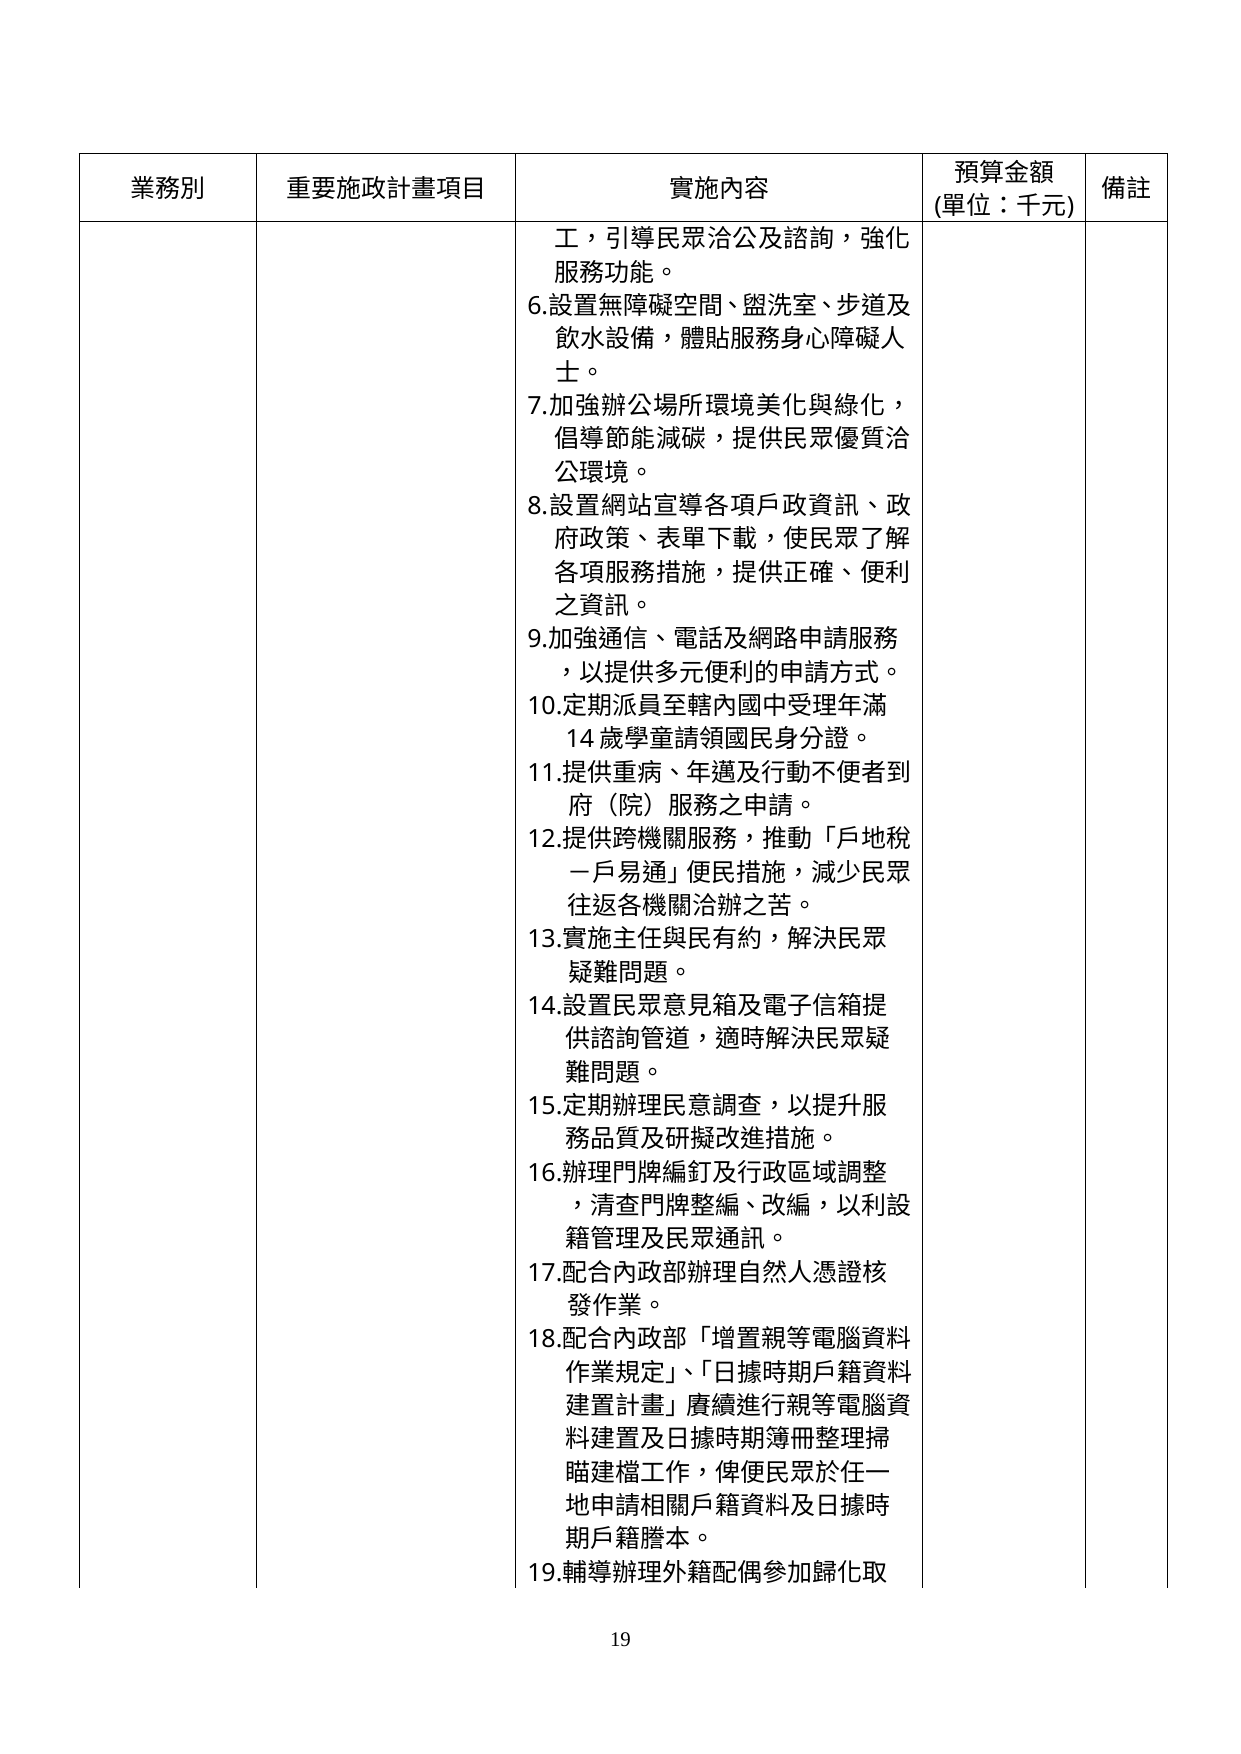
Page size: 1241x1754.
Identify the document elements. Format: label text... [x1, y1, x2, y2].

table_header 重要施政計畫項目 [257, 154, 515, 221]
table_cell [257, 754, 515, 1588]
table_cell [1086, 222, 1167, 754]
table_header 業務別 [80, 154, 256, 221]
table_cell [80, 754, 256, 1588]
table_cell [923, 754, 1085, 1588]
table_cell 11.提供重病、年邁及行動不便者到府（院）服務之申請。 12.提供跨機關服務，推動「戶地稅－戶易通」便民措施，減少民眾往返各機關洽辦之苦。 13.實施主任與民有約，解決民眾 疑難問題。 14.設置民眾意見箱及電子信箱提供諮詢管道，適時解決民眾疑難問題。 15.定期辦理民意調查，以提升服務品質及研擬改進措施。 16.辦理門牌編釘及行政區域調整，清查門牌整編、改編，以利設籍管理及民眾通訊。 17.配合內政部辦理自然人憑證核發作業。 18.配合內政部「增置親等電腦資料作業規定」、「日據時期戶籍資料建置計畫」賡續進行親等電腦資料建置及日據時期簿冊整理掃瞄建檔工作，俾便民眾於任一地申請相關戶籍資料及日據時期戶籍謄本。 19.輔導辦理外籍配偶參加歸化取 [516, 754, 922, 1588]
table_header 實施內容 [516, 154, 922, 221]
table_cell [923, 222, 1085, 754]
table_header 備註 [1086, 154, 1167, 221]
table_cell [80, 222, 256, 754]
table_cell 工，引導民眾洽公及諮詢，強化服務功能。 6.設置無障礙空間、盥洗室、步道及飲水設備，體貼服務身心障礙人士。 7.加強辦公場所環境美化與綠化，倡導節能減碳，提供民眾優質洽公環境。 8.設置網站宣導各項戶政資訊、政府政策、表單下載，使民眾了解各項服務措施，提供正確、便利之資訊。 9.加強通信、電話及網路申請服務，以提供多元便利的申請方式。 10.定期派員至轄內國中受理年滿14歲學童請領國民身分證。 [516, 222, 922, 754]
table_cell [257, 222, 515, 754]
table_header 預算金額 (單位：千元) [923, 154, 1085, 221]
table_cell [1086, 754, 1167, 1588]
